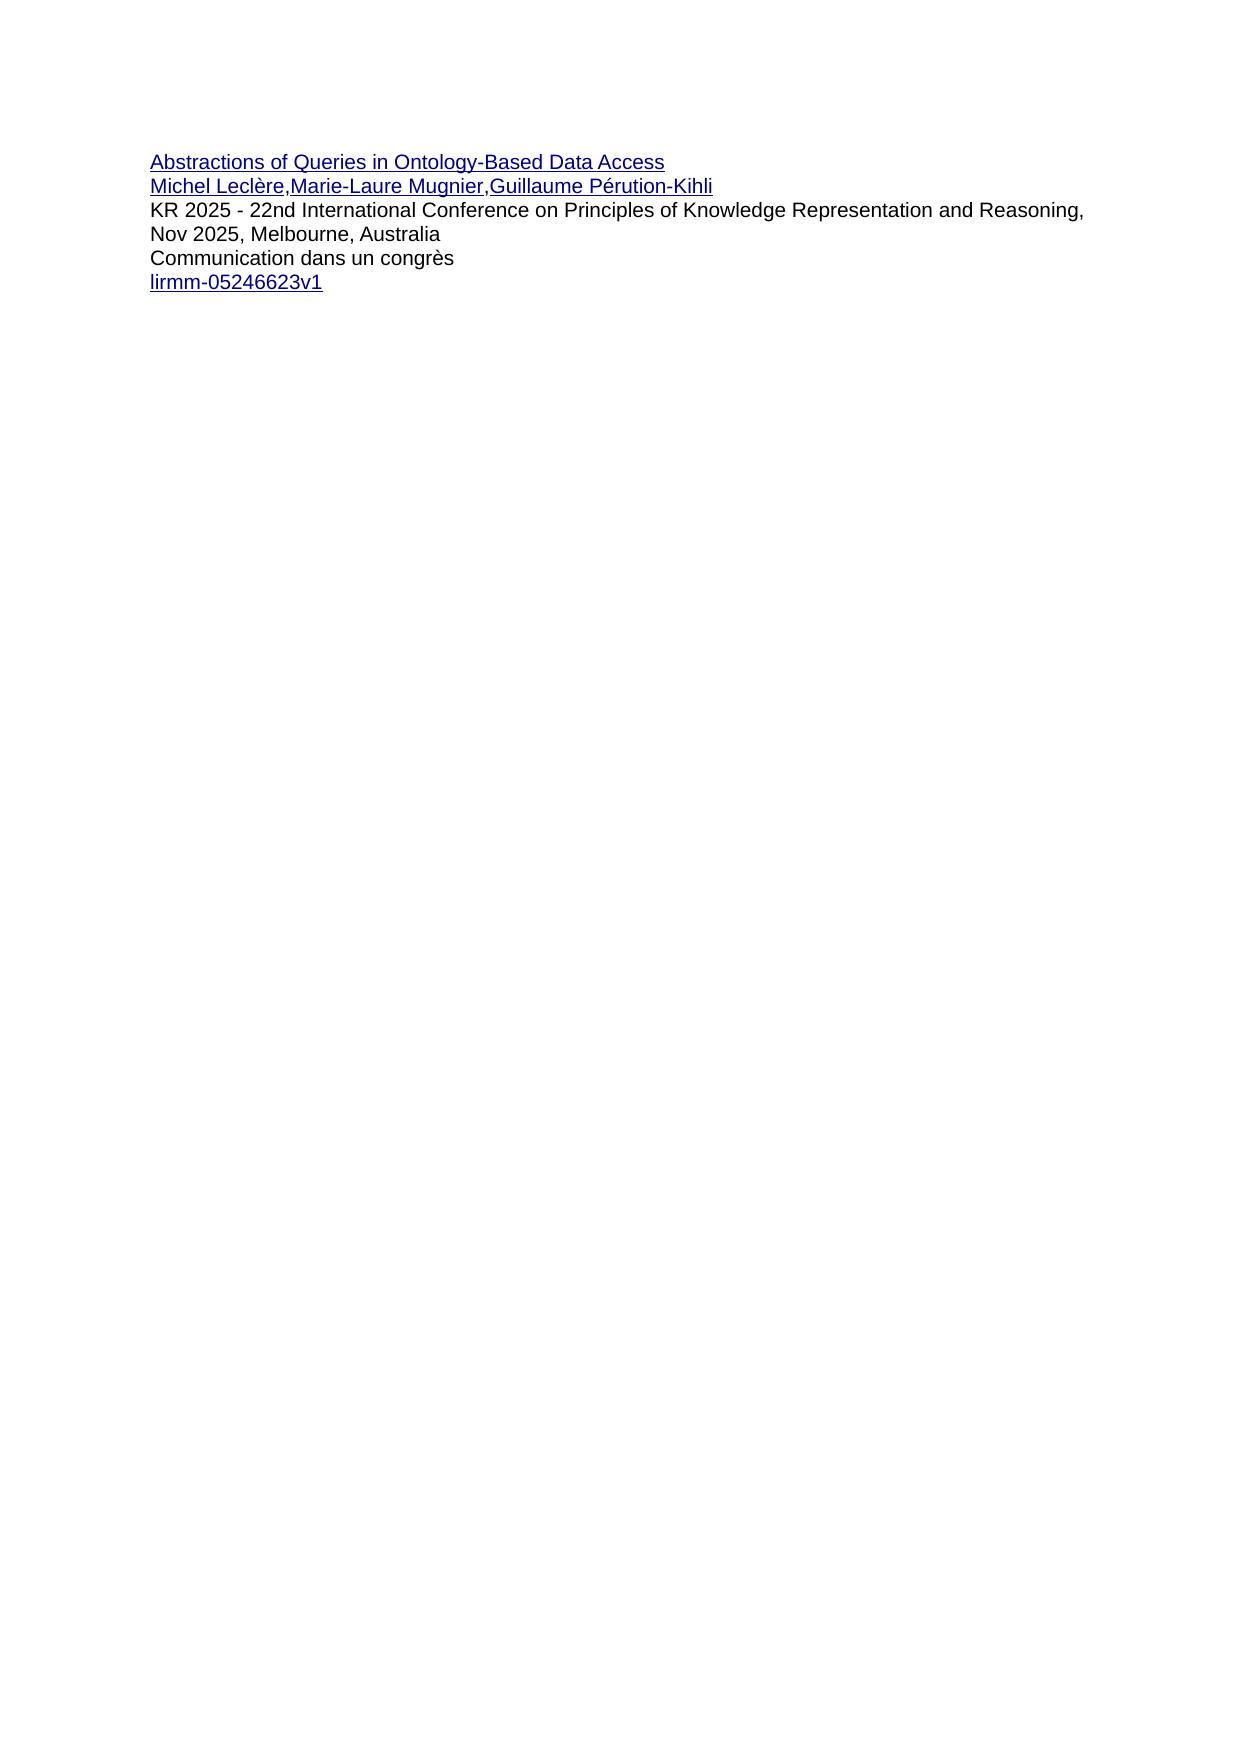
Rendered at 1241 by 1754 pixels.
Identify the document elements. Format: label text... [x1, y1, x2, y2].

table_header Abstractions of Queries in Ontology-Based Data Access Michel Leclère,Marie-Laure Mugnier,Guillaume Pérution-Kihli KR 2025 - 22nd International Conference on Principles of Knowledge Representation and Reasoning, Nov 2025, Melbourne, Australia Communication dans un congrès lirmm-05246623v1 [150, 150, 1090, 294]
